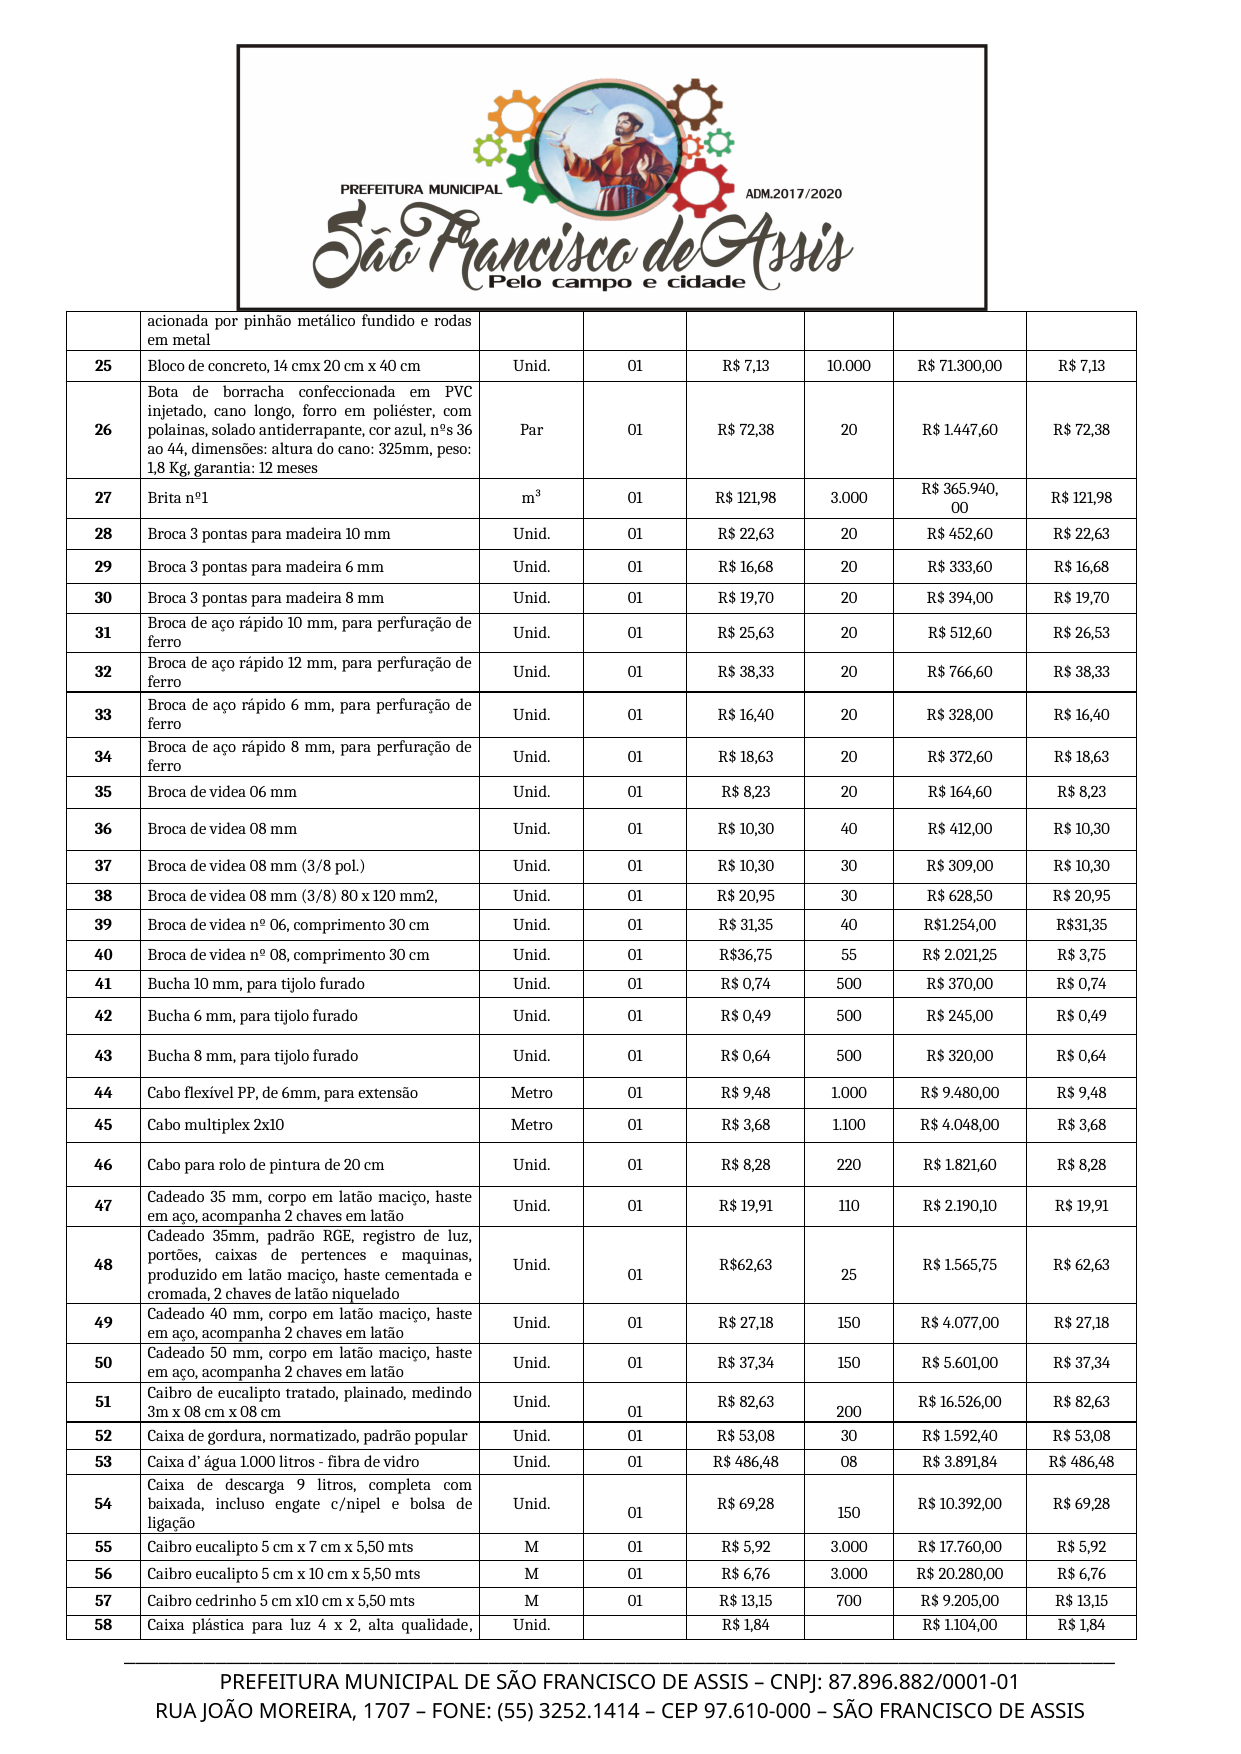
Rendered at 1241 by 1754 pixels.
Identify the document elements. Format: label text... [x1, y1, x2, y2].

table_cell 01 [584, 1423, 686, 1449]
table_cell 200 [805, 1383, 893, 1421]
table_cell Cabo multiplex 2x10 [141, 1109, 479, 1142]
table_cell R$ 19,91 [687, 1187, 804, 1226]
table_cell Caibro eucalipto 5 cm x 10 cm x 5,50 mts [141, 1561, 479, 1587]
table_cell Par [480, 382, 583, 478]
table_cell R$ 7,13 [1027, 351, 1136, 381]
table_cell R$ 328,00 [894, 693, 1026, 737]
table_cell 01 [584, 1588, 686, 1614]
table_cell 01 [584, 1227, 686, 1303]
table_cell Unid. [480, 1304, 583, 1343]
table_cell 01 [584, 614, 686, 652]
table_cell 150 [805, 1344, 893, 1382]
table_cell R$ 333,60 [894, 550, 1026, 583]
table_cell R$ 121,98 [687, 479, 804, 517]
table_cell 37 [67, 851, 140, 882]
table_cell Unid. [480, 1187, 583, 1226]
table_cell R$ 10,30 [1027, 809, 1136, 849]
table_cell Unid. [480, 519, 583, 549]
table_cell R$ 394,00 [894, 584, 1026, 613]
table_cell Unid. [480, 1616, 583, 1638]
table_cell 01 [584, 550, 686, 583]
table_cell 220 [805, 1143, 893, 1186]
table_cell 01 [584, 1143, 686, 1186]
table_cell 01 [584, 971, 686, 997]
table_cell R$ 9.480,00 [894, 1078, 1026, 1108]
table_cell R$ 20,95 [1027, 884, 1136, 908]
table_cell R$ 365.940, 00 [894, 479, 1026, 517]
table_cell R$ 16,40 [1027, 693, 1136, 737]
table_cell R$ 13,15 [687, 1588, 804, 1614]
table_cell Unid. [480, 1035, 583, 1077]
table_cell 38 [67, 884, 140, 908]
table_cell R$ 6,76 [687, 1561, 804, 1587]
table_cell 55 [805, 941, 893, 970]
table_cell 48 [67, 1227, 140, 1303]
table_cell Unid. [480, 1475, 583, 1532]
table_cell Unid. [480, 941, 583, 970]
table_cell Broca 3 pontas para madeira 6 mm [141, 550, 479, 583]
table_cell R$36,75 [687, 941, 804, 970]
table_cell Bucha 10 mm, para tijolo furado [141, 971, 479, 997]
table_cell Broca de videa 08 mm [141, 809, 479, 849]
table_cell R$ 16.526,00 [894, 1383, 1026, 1421]
table_cell 49 [67, 1304, 140, 1343]
table_cell 20 [805, 382, 893, 478]
table_cell R$ 18,63 [687, 738, 804, 776]
table_cell 43 [67, 1035, 140, 1077]
table_cell [687, 312, 804, 350]
table_cell Cadeado 40 mm, corpo em latão maciço, haste em aço, acompanha 2 chaves em latão [141, 1304, 479, 1343]
table_cell Unid. [480, 584, 583, 613]
table_cell Broca de aço rápido 8 mm, para perfuração de ferro [141, 738, 479, 776]
table_cell 150 [805, 1475, 893, 1532]
table_cell 40 [67, 941, 140, 970]
table_cell 01 [584, 809, 686, 849]
table_cell 01 [584, 584, 686, 613]
table_cell R$ 4.048,00 [894, 1109, 1026, 1142]
table_cell R$ 2.021,25 [894, 941, 1026, 970]
table_cell 42 [67, 998, 140, 1034]
table_cell 01 [584, 738, 686, 776]
table_cell 57 [67, 1588, 140, 1614]
table_cell R$ 19,70 [687, 584, 804, 613]
table_cell Broca de videa nº 06, comprimento 30 cm [141, 910, 479, 940]
table_cell R$ 0,49 [687, 998, 804, 1034]
table_cell 01 [584, 910, 686, 940]
table_cell Metro [480, 1078, 583, 1108]
table_cell 500 [805, 971, 893, 997]
table_cell 45 [67, 1109, 140, 1142]
table_cell 40 [805, 910, 893, 940]
table_cell 01 [584, 693, 686, 737]
table_cell 51 [67, 1383, 140, 1421]
table_cell R$ 38,33 [1027, 653, 1136, 691]
table_cell R$ 1.821,60 [894, 1143, 1026, 1186]
table_cell 36 [67, 809, 140, 849]
table_cell R$ 37,34 [687, 1344, 804, 1382]
table_cell R$ 1.104,00 [894, 1616, 1026, 1638]
table_cell 32 [67, 653, 140, 691]
table_cell Unid. [480, 998, 583, 1034]
table_cell R$ 22,63 [687, 519, 804, 549]
table_cell R$ 0,64 [1027, 1035, 1136, 1077]
table_cell 56 [67, 1561, 140, 1587]
table_cell R$ 69,28 [687, 1475, 804, 1532]
table_cell 01 [584, 1534, 686, 1560]
table_cell Bota de borracha confeccionada em PVC injetado, cano longo, forro em poliéster, com polainas, solado antiderrapante, cor azul, nºs 36 ao 44, dimensões: altura do cano: 325mm, peso: 1,8 Kg, garantia: 12 meses [141, 382, 479, 478]
table_cell Unid. [480, 738, 583, 776]
table_cell R$ 27,18 [1027, 1304, 1136, 1343]
table_cell 41 [67, 971, 140, 997]
table_cell Caixa plástica para luz 4 x 2, alta qualidade, [141, 1616, 479, 1638]
table_cell R$ 71.300,00 [894, 351, 1026, 381]
table_cell [584, 1616, 686, 1638]
table_cell 01 [584, 1109, 686, 1142]
table_cell Unid. [480, 910, 583, 940]
table_cell 58 [67, 1616, 140, 1638]
table_cell Unid. [480, 1450, 583, 1474]
table_cell R$ 16,68 [1027, 550, 1136, 583]
table_cell 20 [805, 584, 893, 613]
table_cell R$ 72,38 [687, 382, 804, 478]
table_cell 35 [67, 777, 140, 808]
table_cell Cadeado 35 mm, corpo em latão maciço, haste em aço, acompanha 2 chaves em latão [141, 1187, 479, 1226]
table_cell 34 [67, 738, 140, 776]
table_cell 40 [805, 809, 893, 849]
table_cell R$ 3.891,84 [894, 1450, 1026, 1474]
table_cell 55 [67, 1534, 140, 1560]
table_cell Unid. [480, 550, 583, 583]
table_cell 30 [805, 851, 893, 882]
table_cell R$ 412,00 [894, 809, 1026, 849]
table_cell 3.000 [805, 1561, 893, 1587]
table_cell 20 [805, 519, 893, 549]
table_cell 01 [584, 1450, 686, 1474]
table_cell [805, 312, 893, 350]
table_cell 26 [67, 382, 140, 478]
table_cell Bloco de concreto, 14 cmx 20 cm x 40 cm [141, 351, 479, 381]
table_cell Caixa de descarga 9 litros, completa com baixada, incluso engate c/nipel e bolsa de ligação [141, 1475, 479, 1532]
table_cell 10.000 [805, 351, 893, 381]
table_cell Unid. [480, 693, 583, 737]
table_cell R$ 486,48 [1027, 1450, 1136, 1474]
table_cell Unid. [480, 1383, 583, 1421]
table_cell R$ 22,63 [1027, 519, 1136, 549]
table_cell m³ [480, 479, 583, 517]
table_cell R$ 8,23 [1027, 777, 1136, 808]
table_cell 01 [584, 653, 686, 691]
table_cell 31 [67, 614, 140, 652]
table_cell M [480, 1588, 583, 1614]
table_cell Unid. [480, 351, 583, 381]
table_cell [67, 312, 140, 350]
table_cell Unid. [480, 809, 583, 849]
table_cell R$ 0,49 [1027, 998, 1136, 1034]
table_cell Broca de aço rápido 6 mm, para perfuração de ferro [141, 693, 479, 737]
table_cell R$ 16,68 [687, 550, 804, 583]
table_cell R$ 5,92 [1027, 1534, 1136, 1560]
table_cell R$ 1.565,75 [894, 1227, 1026, 1303]
table_cell 46 [67, 1143, 140, 1186]
table_cell 20 [805, 550, 893, 583]
table_cell R$ 1.592,40 [894, 1423, 1026, 1449]
table_cell Cabo para rolo de pintura de 20 cm [141, 1143, 479, 1186]
table_cell 28 [67, 519, 140, 549]
table_cell R$ 82,63 [1027, 1383, 1136, 1421]
table_cell 33 [67, 693, 140, 737]
table_cell 700 [805, 1588, 893, 1614]
table_cell R$ 320,00 [894, 1035, 1026, 1077]
table_cell R$ 370,00 [894, 971, 1026, 997]
table_cell Caixa de gordura, normatizado, padrão popular [141, 1423, 479, 1449]
table_cell R$ 2.190,10 [894, 1187, 1026, 1226]
table_cell R$ 1.447,60 [894, 382, 1026, 478]
table_cell 01 [584, 851, 686, 882]
table_cell R$ 20.280,00 [894, 1561, 1026, 1587]
table_cell R$ 37,34 [1027, 1344, 1136, 1382]
table_cell [480, 312, 583, 350]
table_cell Caixa d’ água 1.000 litros - fibra de vidro [141, 1450, 479, 1474]
table_cell [1027, 312, 1136, 350]
table_cell R$ 5,92 [687, 1534, 804, 1560]
table_cell 01 [584, 1561, 686, 1587]
table_cell 20 [805, 614, 893, 652]
table_cell R$ 62,63 [1027, 1227, 1136, 1303]
table_cell R$ 0,74 [1027, 971, 1136, 997]
table_cell R$ 16,40 [687, 693, 804, 737]
table_cell 20 [805, 693, 893, 737]
table_cell [584, 312, 686, 350]
table_cell R$ 8,28 [687, 1143, 804, 1186]
table_cell 30 [67, 584, 140, 613]
table_cell R$ 53,08 [1027, 1423, 1136, 1449]
table_cell 01 [584, 1078, 686, 1108]
table_cell Bucha 6 mm, para tijolo furado [141, 998, 479, 1034]
table_cell Broca de videa 06 mm [141, 777, 479, 808]
table_cell R$1.254,00 [894, 910, 1026, 940]
table_cell 30 [805, 1423, 893, 1449]
table_cell 30 [805, 884, 893, 908]
table_cell 53 [67, 1450, 140, 1474]
table_cell 01 [584, 351, 686, 381]
table_cell Broca de videa nº 08, comprimento 30 cm [141, 941, 479, 970]
table_cell R$ 4.077,00 [894, 1304, 1026, 1343]
table_cell [805, 1616, 893, 1638]
table_cell Cadeado 35mm, padrão RGE, registro de luz, portões, caixas de pertences e maquinas, produzido em latão maciço, haste cementada e cromada, 2 chaves de latão niquelado [141, 1227, 479, 1303]
table_cell R$ 0,64 [687, 1035, 804, 1077]
table_cell R$ 121,98 [1027, 479, 1136, 517]
table_cell Unid. [480, 614, 583, 652]
table_cell M [480, 1534, 583, 1560]
table_cell Brita nº1 [141, 479, 479, 517]
table_cell R$ 10.392,00 [894, 1475, 1026, 1532]
table_cell R$ 486,48 [687, 1450, 804, 1474]
table_cell Caibro cedrinho 5 cm x10 cm x 5,50 mts [141, 1588, 479, 1614]
table_cell 50 [67, 1344, 140, 1382]
table_cell R$62,63 [687, 1227, 804, 1303]
table_cell R$ 72,38 [1027, 382, 1136, 478]
table_cell 01 [584, 382, 686, 478]
table_cell 01 [584, 884, 686, 908]
table_cell R$ 309,00 [894, 851, 1026, 882]
table_cell R$ 69,28 [1027, 1475, 1136, 1532]
table_cell R$ 9.205,00 [894, 1588, 1026, 1614]
table_cell R$ 18,63 [1027, 738, 1136, 776]
table_cell 27 [67, 479, 140, 517]
table_cell acionada por pinhão metálico fundido e rodas em metal [141, 312, 479, 350]
table_cell R$ 82,63 [687, 1383, 804, 1421]
table_cell 01 [584, 998, 686, 1034]
table_cell 01 [584, 1035, 686, 1077]
table_cell R$ 20,95 [687, 884, 804, 908]
table_cell 1.000 [805, 1078, 893, 1108]
table_cell R$31,35 [1027, 910, 1136, 940]
table_cell Unid. [480, 653, 583, 691]
table_cell R$ 8,28 [1027, 1143, 1136, 1186]
table_cell 01 [584, 1383, 686, 1421]
table_cell Unid. [480, 971, 583, 997]
table_cell 39 [67, 910, 140, 940]
table_cell 20 [805, 777, 893, 808]
table_cell Broca de aço rápido 12 mm, para perfuração de ferro [141, 653, 479, 691]
table_cell Broca 3 pontas para madeira 10 mm [141, 519, 479, 549]
table_cell 01 [584, 519, 686, 549]
table_cell M [480, 1561, 583, 1587]
table_cell R$ 27,18 [687, 1304, 804, 1343]
table_cell R$ 10,30 [687, 809, 804, 849]
table_cell 500 [805, 1035, 893, 1077]
table_cell 01 [584, 1475, 686, 1532]
table_cell Metro [480, 1109, 583, 1142]
table_cell Unid. [480, 1227, 583, 1303]
table_cell R$ 8,23 [687, 777, 804, 808]
table_cell R$ 372,60 [894, 738, 1026, 776]
table_cell R$ 766,60 [894, 653, 1026, 691]
table_cell Caibro eucalipto 5 cm x 7 cm x 5,50 mts [141, 1534, 479, 1560]
table_cell 01 [584, 1187, 686, 1226]
table_cell R$ 13,15 [1027, 1588, 1136, 1614]
table_cell Caibro de eucalipto tratado, plainado, medindo 3m x 08 cm x 08 cm [141, 1383, 479, 1421]
table_cell R$ 3,75 [1027, 941, 1136, 970]
table_cell R$ 38,33 [687, 653, 804, 691]
table_cell R$ 452,60 [894, 519, 1026, 549]
table_cell R$ 245,00 [894, 998, 1026, 1034]
table_cell 25 [67, 351, 140, 381]
table_cell R$ 628,50 [894, 884, 1026, 908]
table_cell Cadeado 50 mm, corpo em latão maciço, haste em aço, acompanha 2 chaves em latão [141, 1344, 479, 1382]
table_cell 01 [584, 1304, 686, 1343]
table_cell R$ 512,60 [894, 614, 1026, 652]
table_cell [894, 312, 1026, 350]
table_cell R$ 3,68 [687, 1109, 804, 1142]
table_cell Unid. [480, 1143, 583, 1186]
table_cell 500 [805, 998, 893, 1034]
table_cell R$ 10,30 [687, 851, 804, 882]
table_cell 29 [67, 550, 140, 583]
table_cell R$ 6,76 [1027, 1561, 1136, 1587]
table_cell 01 [584, 941, 686, 970]
table_cell R$ 1,84 [1027, 1616, 1136, 1638]
table_cell R$ 164,60 [894, 777, 1026, 808]
table_cell 20 [805, 738, 893, 776]
table_cell 110 [805, 1187, 893, 1226]
table_cell R$ 9,48 [1027, 1078, 1136, 1108]
table_cell Unid. [480, 1344, 583, 1382]
table_cell Broca de aço rápido 10 mm, para perfuração de ferro [141, 614, 479, 652]
table_cell 3.000 [805, 479, 893, 517]
table_cell 1.100 [805, 1109, 893, 1142]
table_cell 3.000 [805, 1534, 893, 1560]
table_cell Unid. [480, 851, 583, 882]
table_cell R$ 19,91 [1027, 1187, 1136, 1226]
table_cell R$ 17.760,00 [894, 1534, 1026, 1560]
table_cell R$ 10,30 [1027, 851, 1136, 882]
table_cell 54 [67, 1475, 140, 1532]
table_cell Bucha 8 mm, para tijolo furado [141, 1035, 479, 1077]
table_cell 01 [584, 479, 686, 517]
table_cell Unid. [480, 777, 583, 808]
table_cell Unid. [480, 884, 583, 908]
table_cell R$ 19,70 [1027, 584, 1136, 613]
table_cell R$ 53,08 [687, 1423, 804, 1449]
table_cell R$ 0,74 [687, 971, 804, 997]
table_cell Cabo flexível PP, de 6mm, para extensão [141, 1078, 479, 1108]
table_cell 44 [67, 1078, 140, 1108]
table_cell 47 [67, 1187, 140, 1226]
table_cell Broca de videa 08 mm (3/8 pol.) [141, 851, 479, 882]
table_cell 08 [805, 1450, 893, 1474]
table_cell Broca 3 pontas para madeira 8 mm [141, 584, 479, 613]
table_cell R$ 26,53 [1027, 614, 1136, 652]
table_cell Broca de videa 08 mm (3/8) 80 x 120 mm2, [141, 884, 479, 908]
table_cell R$ 1,84 [687, 1616, 804, 1638]
table_cell R$ 3,68 [1027, 1109, 1136, 1142]
table_cell 52 [67, 1423, 140, 1449]
table_cell 150 [805, 1304, 893, 1343]
table_cell R$ 25,63 [687, 614, 804, 652]
table_cell R$ 5.601,00 [894, 1344, 1026, 1382]
table_cell 01 [584, 777, 686, 808]
table_cell Unid. [480, 1423, 583, 1449]
table_cell R$ 31,35 [687, 910, 804, 940]
table_cell R$ 9,48 [687, 1078, 804, 1108]
table_cell 20 [805, 653, 893, 691]
table_cell R$ 7,13 [687, 351, 804, 381]
table_cell 01 [584, 1344, 686, 1382]
table_cell 25 [805, 1227, 893, 1303]
